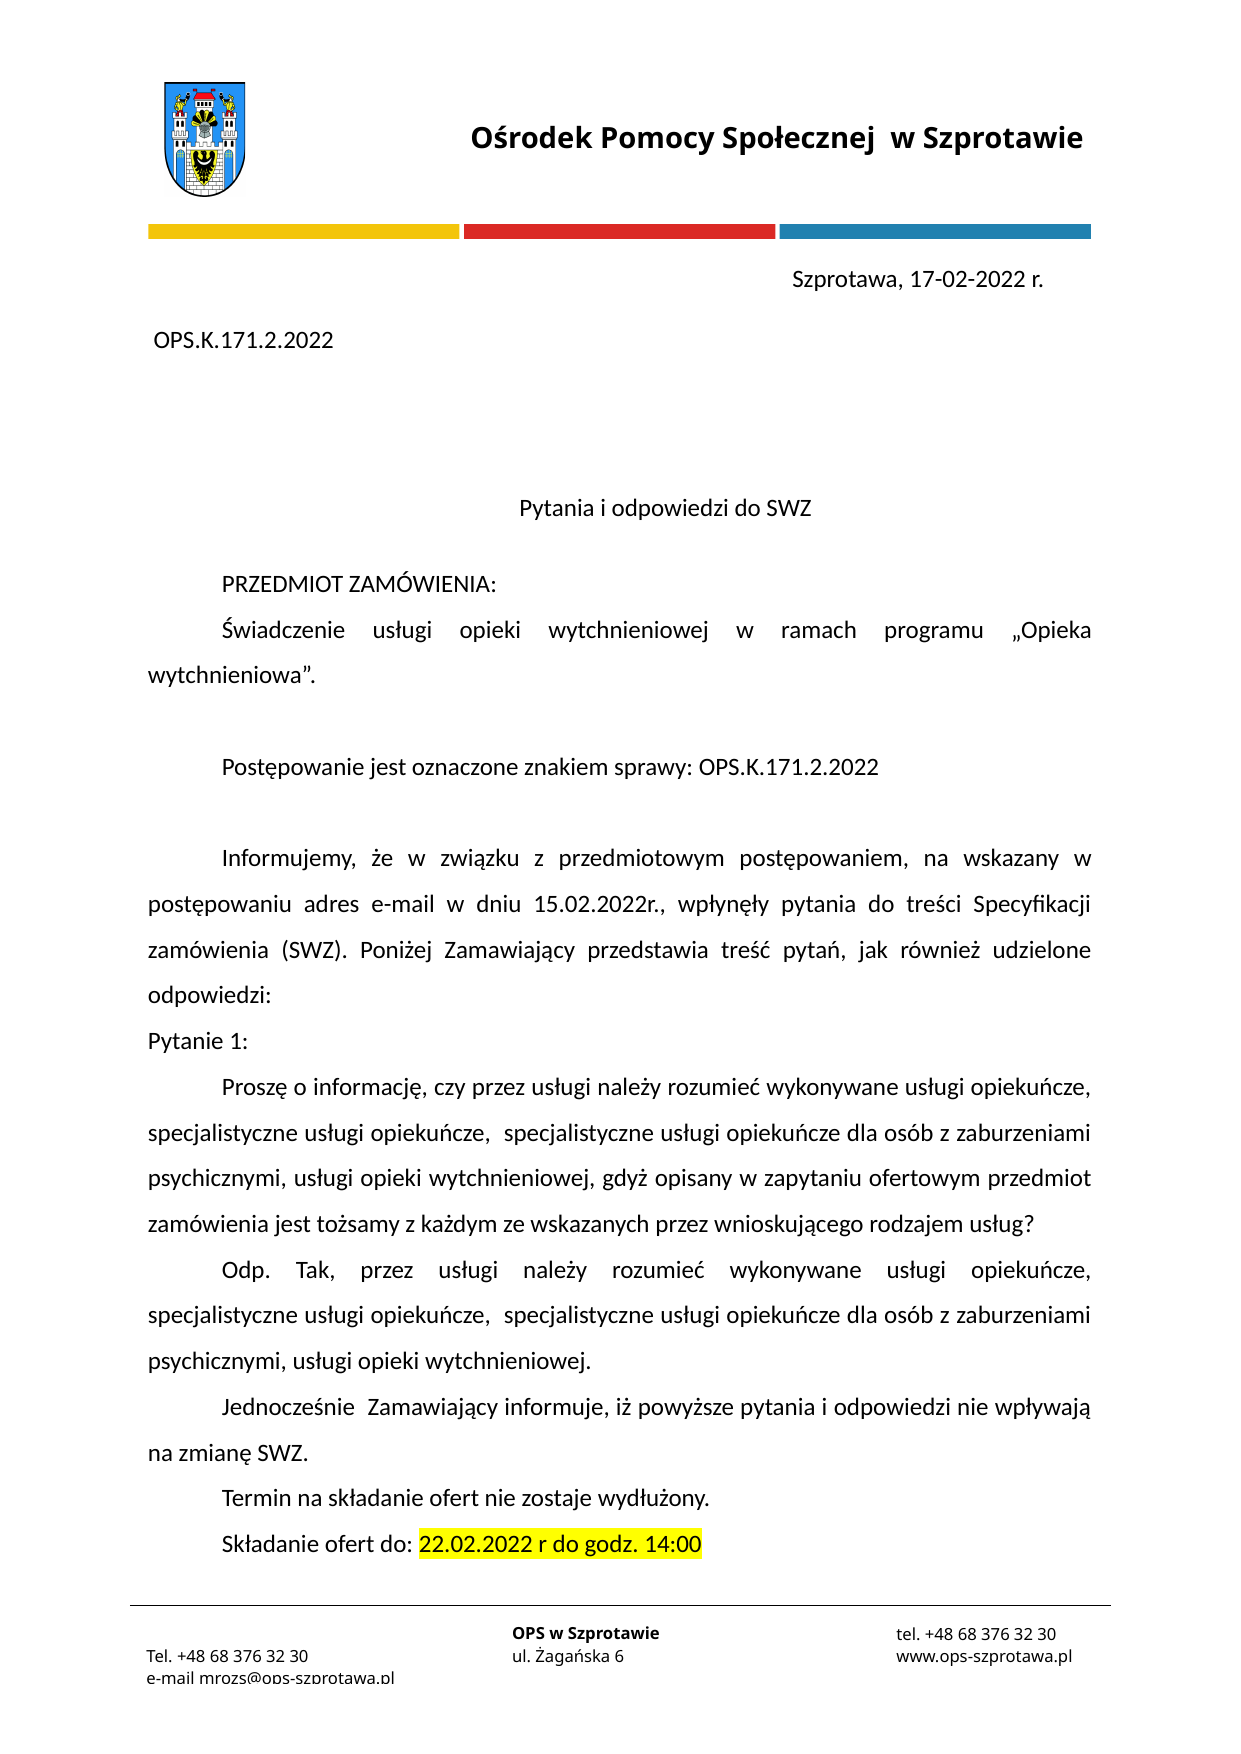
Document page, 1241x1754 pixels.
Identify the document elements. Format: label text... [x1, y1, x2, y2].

picture [164, 82, 246, 197]
text Pytanie 1: [148, 1025, 1092, 1056]
text Postępowanie jest oznaczone znakiem sprawy: OPS.K.171.2.2022 [148, 751, 1092, 781]
text Pytania i odpowiedzi do SWZ [221, 492, 1092, 522]
text Termin na składanie ofert nie zostaje wydłużony. [148, 1483, 1092, 1513]
text Jednocześnie Zamawiający informuje, iż powyższe pytania i odpowiedzi nie wpływają na zmianę SWZ. [148, 1391, 1092, 1467]
text PRZEDMIOT ZAMÓWIENIA: [148, 568, 1092, 598]
text Informujemy, że w związku z przedmiotowym postępowaniem, na wskazany w postępowaniu adres e-mail w dniu 15.02.2022r., wpłynęły pytania do treści Specyfikacji zamówienia (SWZ). Poniżej Zamawiający przedstawia treść pytań, jak również udzielone odpowiedzi: [148, 842, 1092, 1010]
text Szprotawa, 17-02-2022 r. [148, 263, 1092, 293]
text Odp. Tak, przez usługi należy rozumieć wykonywane usługi opiekuńcze, specjalistyczne usługi opiekuńcze, specjalistyczne usługi opiekuńcze dla osób z zaburzeniami psychicznymi, usługi opieki wytchnieniowej. [148, 1254, 1092, 1376]
text Proszę o informację, czy przez usługi należy rozumieć wykonywane usługi opiekuńcze, specjalistyczne usługi opiekuńcze, specjalistyczne usługi opiekuńcze dla osób z zaburzeniami psychicznymi, usługi opieki wytchnieniowej, gdyż opisany w zapytaniu ofertowym przedmiot zamówienia jest tożsamy z każdym ze wskazanych przez wnioskującego rodzajem usług? [148, 1071, 1092, 1239]
text Składanie ofert do: 22.02.2022 r do godz. 14:00 [148, 1528, 1092, 1604]
text Świadczenie usługi opieki wytchnieniowej w ramach programu „Opieka wytchnieniowa”. [148, 614, 1092, 690]
text OPS.K.171.2.2022 [148, 324, 1092, 354]
